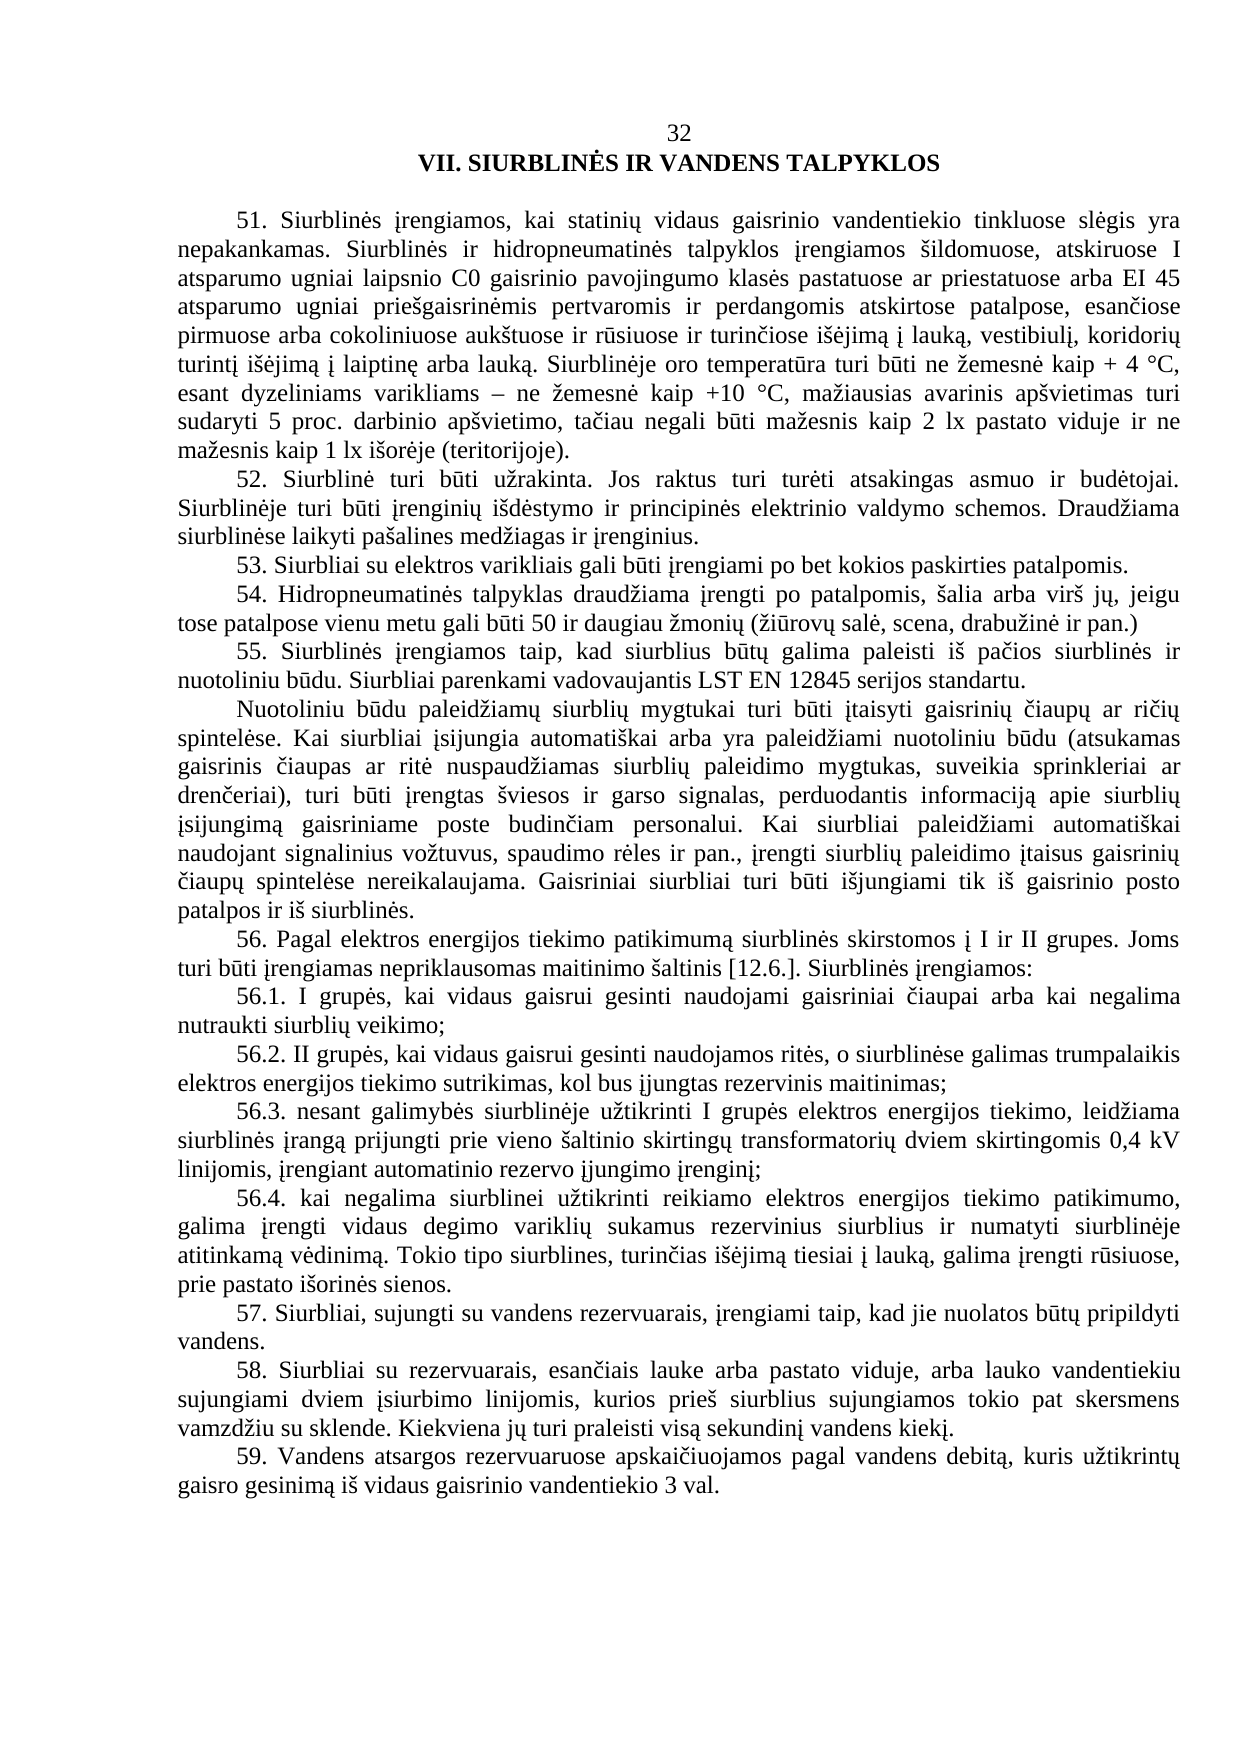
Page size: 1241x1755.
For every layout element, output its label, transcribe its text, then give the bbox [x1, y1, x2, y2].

text 56.3. nesant galimybės siurblinėje užtikrinti I grupės elektros energijos tiekimo, leidžiama siurblinės įrangą prijungti prie vieno šaltinio skirtingų transformatorių dviem skirtingomis 0,4 kV linijomis, įrengiant automatinio rezervo įjungimo įrenginį; [177, 1096, 1181, 1183]
text 58. Siurbliai su rezervuarais, esančiais lauke arba pastato viduje, arba lauko vandentiekiu sujungiami dviem įsiurbimo linijomis, kurios prieš siurblius sujungiamos tokio pat skersmens vamzdžiu su sklende. Kiekviena jų turi praleisti visą sekundinį vandens kiekį. [177, 1355, 1181, 1441]
text 54. Hidropneumatinės talpyklas draudžiama įrengti po patalpomis, šalia arba virš jų, jeigu tose patalpose vienu metu gali būti 50 ir daugiau žmonių (žiūrovų salė, scena, drabužinė ir pan.) [177, 579, 1181, 636]
text 51. Siurblinės įrengiamos, kai statinių vidaus gaisrinio vandentiekio tinkluose slėgis yra nepakankamas. Siurblinės ir hidropneumatinės talpyklos įrengiamos šildomuose, atskiruose I atsparumo ugniai laipsnio C0 gaisrinio pavojingumo klasės pastatuose ar priestatuose arba EI 45 atsparumo ugniai priešgaisrinėmis pertvaromis ir perdangomis atskirtose patalpose, esančiose pirmuose arba cokoliniuose aukštuose ir rūsiuose ir turinčiose išėjimą į lauką, vestibiulį, koridorių turintį išėjimą į laiptinę arba lauką. Siurblinėje oro temperatūra turi būti ne žemesnė kaip + 4 °C, esant dyzeliniams varikliams – ne žemesnė kaip +10 °C, mažiausias avarinis apšvietimas turi sudaryti 5 proc. darbinio apšvietimo, tačiau negali būti mažesnis kaip 2 lx pastato viduje ir ne mažesnis kaip 1 lx išorėje (teritorijoje). [177, 205, 1181, 464]
text VII. SIURBLINĖS IR VANDENS TALPYKLOS [177, 148, 1181, 176]
text 55. Siurblinės įrengiamos taip, kad siurblius būtų galima paleisti iš pačios siurblinės ir nuotoliniu būdu. Siurbliai parenkami vadovaujantis LST EN 12845 serijos standartu. [177, 636, 1181, 694]
text 59. Vandens atsargos rezervuaruose apskaičiuojamos pagal vandens debitą, kuris užtikrintų gaisro gesinimą iš vidaus gaisrinio vandentiekio 3 val. [177, 1441, 1181, 1499]
text Nuotoliniu būdu paleidžiamų siurblių mygtukai turi būti įtaisyti gaisrinių čiaupų ar ričių spintelėse. Kai siurbliai įsijungia automatiškai arba yra paleidžiami nuotoliniu būdu (atsukamas gaisrinis čiaupas ar ritė nuspaudžiamas siurblių paleidimo mygtukas, suveikia sprinkleriai ar drenčeriai), turi būti įrengtas šviesos ir garso signalas, perduodantis informaciją apie siurblių įsijungimą gaisriniame poste budinčiam personalui. Kai siurbliai paleidžiami automatiškai naudojant signalinius vožtuvus, spaudimo rėles ir pan., įrengti siurblių paleidimo įtaisus gaisrinių čiaupų spintelėse nereikalaujama. Gaisriniai siurbliai turi būti išjungiami tik iš gaisrinio posto patalpos ir iš siurblinės. [177, 694, 1181, 924]
text 52. Siurblinė turi būti užrakinta. Jos raktus turi turėti atsakingas asmuo ir budėtojai. Siurblinėje turi būti įrenginių išdėstymo ir principinės elektrinio valdymo schemos. Draudžiama siurblinėse laikyti pašalines medžiagas ir įrenginius. [177, 464, 1181, 550]
text 56.4. kai negalima siurblinei užtikrinti reikiamo elektros energijos tiekimo patikimumo, galima įrengti vidaus degimo variklių sukamus rezervinius siurblius ir numatyti siurblinėje atitinkamą vėdinimą. Tokio tipo siurblines, turinčias išėjimą tiesiai į lauką, galima įrengti rūsiuose, prie pastato išorinės sienos. [177, 1183, 1181, 1298]
text 56. Pagal elektros energijos tiekimo patikimumą siurblinės skirstomos į I ir II grupes. Joms turi būti įrengiamas nepriklausomas maitinimo šaltinis [12.6.]. Siurblinės įrengiamos: [177, 924, 1181, 981]
text 57. Siurbliai, sujungti su vandens rezervuarais, įrengiami taip, kad jie nuolatos būtų pripildyti vandens. [177, 1298, 1181, 1355]
text 53. Siurbliai su elektros varikliais gali būti įrengiami po bet kokios paskirties patalpomis. [177, 550, 1181, 579]
text 56.1. I grupės, kai vidaus gaisrui gesinti naudojami gaisriniai čiaupai arba kai negalima nutraukti siurblių veikimo; [177, 981, 1181, 1039]
text 56.2. II grupės, kai vidaus gaisrui gesinti naudojamos ritės, o siurblinėse galimas trumpalaikis elektros energijos tiekimo sutrikimas, kol bus įjungtas rezervinis maitinimas; [177, 1039, 1181, 1096]
